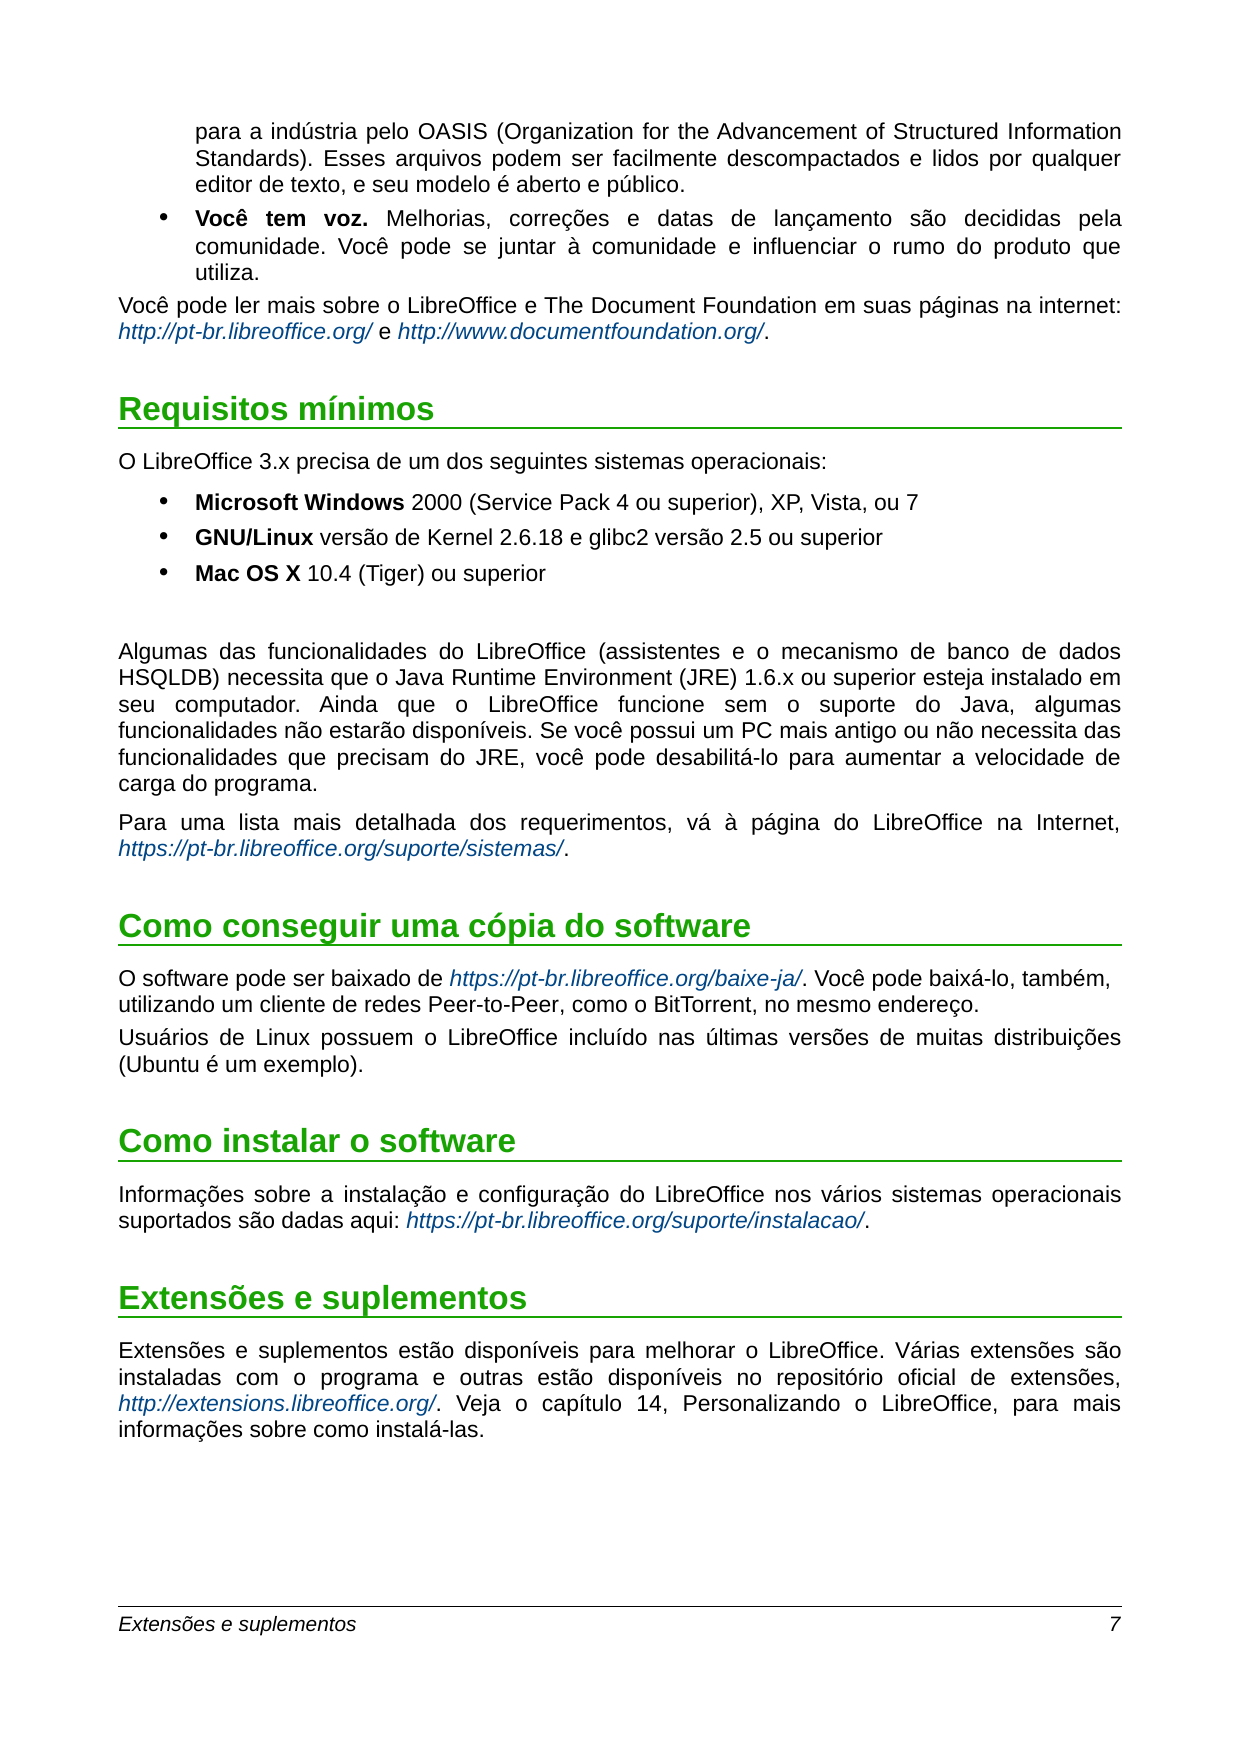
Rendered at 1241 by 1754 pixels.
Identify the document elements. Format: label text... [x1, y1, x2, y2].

subtitle Como instalar o software [118, 1121, 1122, 1160]
text Informações sobre a instalação e configuração do LibreOffice nos vários sistemas operacionais suportados são dadas aqui: https://pt-br.libreoffice.org/suporte/instalacao/. [118, 1181, 1122, 1233]
list Mac OS X 10.4 (Tiger) ou superior [156, 558, 1122, 587]
text O LibreOffice 3.x precisa de um dos seguintes sistemas operacionais: [118, 448, 1122, 474]
text Algumas das funcionalidades do LibreOffice (assistentes e o mecanismo de banco de dados HSQLDB) necessita que o Java Runtime Environment (JRE) 1.6.x ou superior esteja instalado em seu computador. Ainda que o LibreOffice funcione sem o suporte do Java, algumas funcionalidades não estarão disponíveis. Se você possui um PC mais antigo ou não necessita das funcionalidades que precisam do JRE, você pode desabilitá-lo para aumentar a velocidade de carga do programa. [118, 638, 1122, 796]
list para a indústria pelo OASIS (Organization for the Advancement of Structured Information Standards). Esses arquivos podem ser facilmente descompactados e lidos por qualquer editor de texto, e seu modelo é aberto e público. [156, 118, 1122, 197]
text Extensões e suplementos estão disponíveis para melhorar o LibreOffice. Várias extensões são instaladas com o programa e outras estão disponíveis no repositório oficial de extensões, http://extensions.libreoffice.org/. Veja o capítulo 14, Personalizando o LibreOffice, para mais informações sobre como instalá-las. [118, 1337, 1122, 1443]
list O software pode ser baixado de https://pt-br.libreoffice.org/baixe-ja/. Você pode baixá-lo, também, utilizando um cliente de redes Peer-to-Peer, como o BitTorrent, no mesmo endereço. [118, 965, 1122, 1018]
subtitle Como conseguir uma cópia do software [118, 906, 1122, 944]
text Usuários de Linux possuem o LibreOffice incluído nas últimas versões de muitas distribuições (Ubuntu é um exemplo). [118, 1024, 1122, 1077]
subtitle Requisitos mínimos [118, 389, 1122, 427]
text Para uma lista mais detalhada dos requerimentos, vá à página do LibreOffice na Internet, https://pt-br.libreoffice.org/suporte/sistemas/. [118, 809, 1122, 861]
subtitle Extensões e suplementos [118, 1278, 1122, 1316]
list GNU/Linux versão de Kernel 2.6.18 e glibc2 versão 2.5 ou superior [156, 522, 1122, 551]
text Você pode ler mais sobre o LibreOffice e The Document Foundation em suas páginas na internet: http://pt-br.libreoffice.org/ e http://www.documentfoundation.org/. [118, 292, 1122, 344]
list Você tem voz. Melhorias, correções e datas de lançamento são decididas pela comunidade. Você pode se juntar à comunidade e influenciar o rumo do produto que utiliza. [156, 203, 1122, 285]
list Microsoft Windows 2000 (Service Pack 4 ou superior), XP, Vista, ou 7 [156, 487, 1122, 516]
